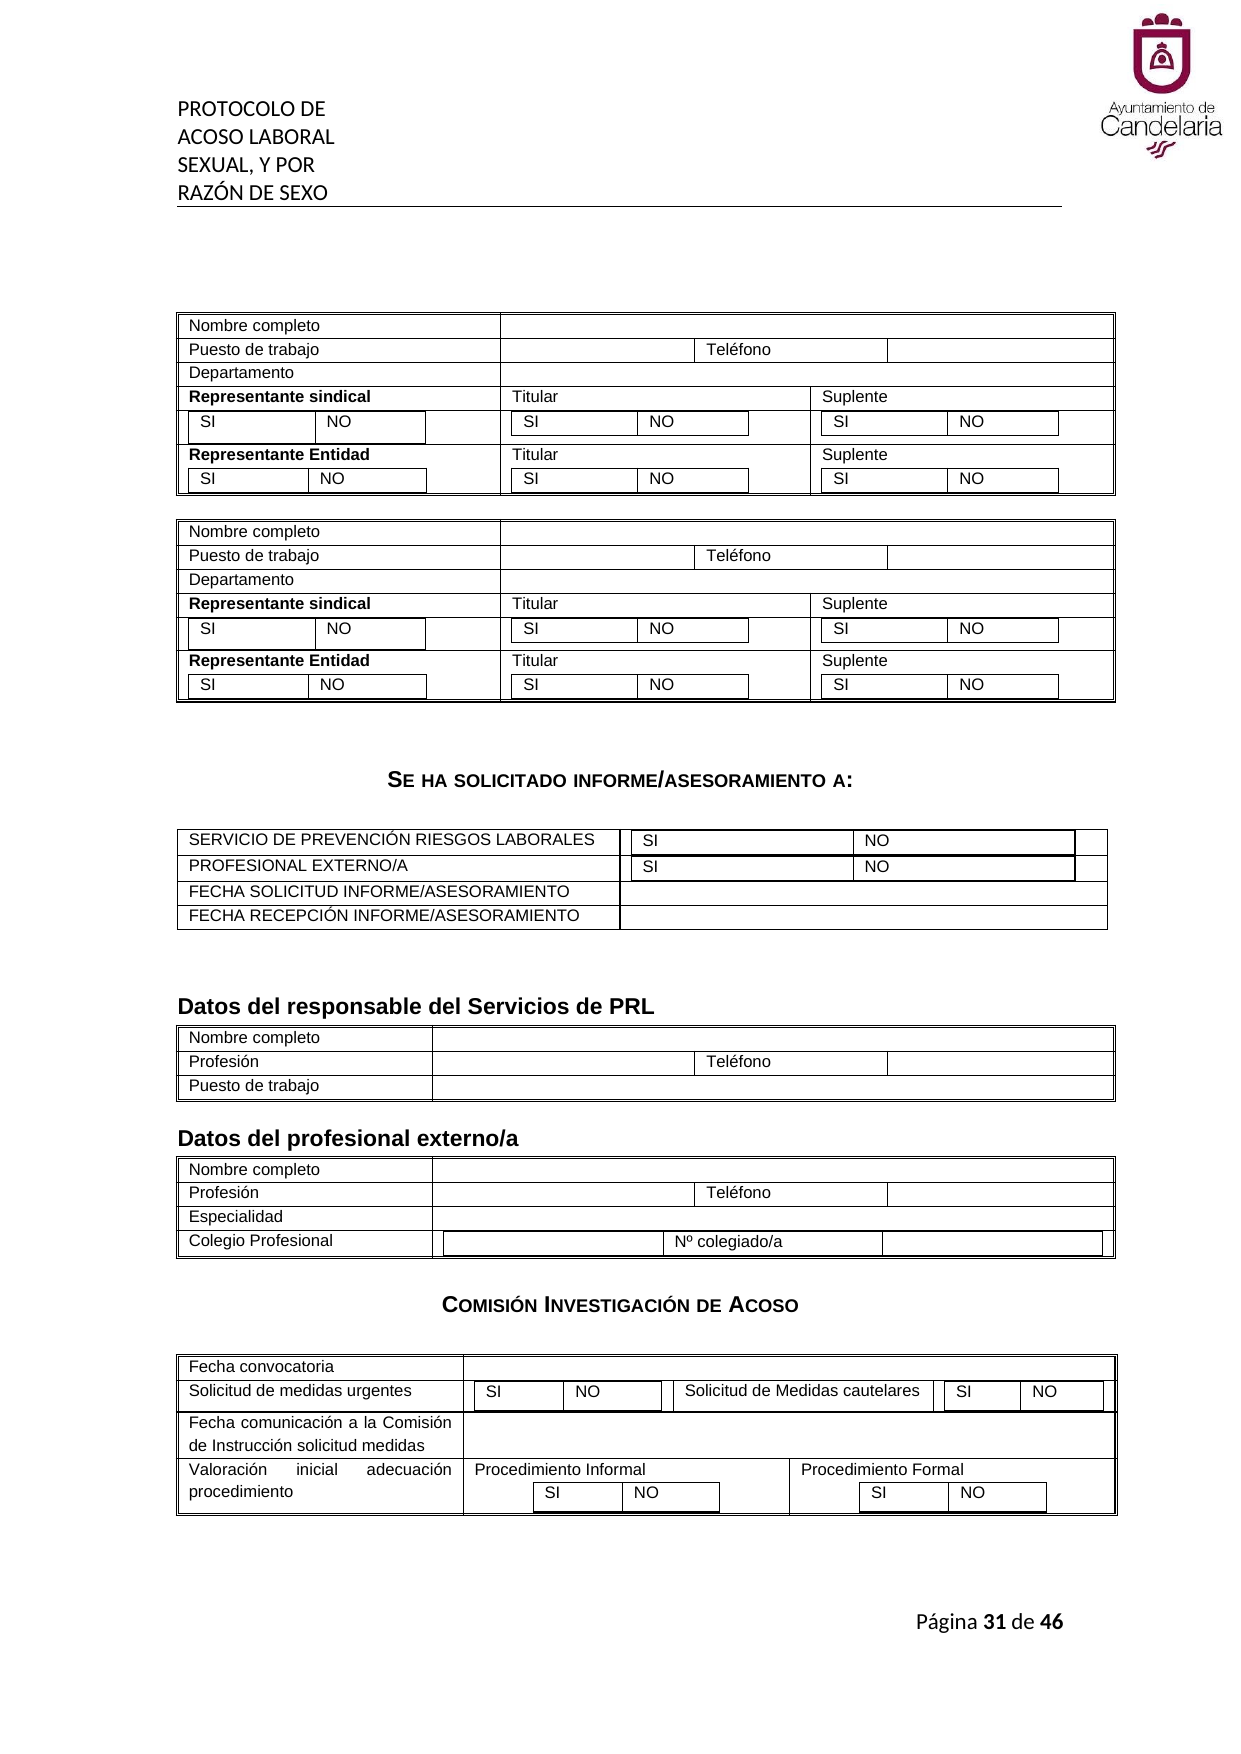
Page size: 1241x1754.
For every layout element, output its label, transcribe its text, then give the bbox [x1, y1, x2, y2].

table_cell [501, 363, 1113, 386]
table_header SI [512, 412, 637, 435]
table_cell Valoración inicial adecuación procedimiento [179, 1459, 463, 1513]
table_header Nombre completo [179, 522, 500, 545]
table_cell [464, 1413, 1114, 1458]
table_cell [433, 1052, 694, 1074]
table_header Nº colegiado/a [664, 1232, 882, 1255]
table_cell [888, 1052, 1113, 1074]
table_header SI [512, 675, 637, 698]
table_cell Suplente [811, 594, 1113, 617]
table_cell Especialidad [179, 1207, 432, 1230]
text Datos del responsable del Servicios de PRL [177, 993, 1063, 1019]
table_header [1076, 830, 1107, 855]
table_cell Colegio Profesional [179, 1231, 432, 1256]
table_cell [426, 411, 500, 444]
table_header NO [948, 469, 1058, 492]
table_cell Representante Entidad [179, 445, 500, 493]
table_header Nombre completo [179, 1028, 432, 1051]
table_cell [662, 1381, 673, 1411]
table_cell Fecha comunicación a la Comisión de Instrucción solicitud medidas [179, 1413, 463, 1458]
table_header NO [638, 675, 748, 698]
table_cell [433, 1207, 1113, 1230]
table_header SI [512, 619, 637, 642]
table_header SI [632, 831, 853, 854]
table_header [501, 315, 1113, 338]
table_cell [464, 1381, 474, 1411]
table_header NO [638, 412, 748, 435]
table_cell [501, 339, 694, 362]
table_header NO [564, 1382, 661, 1410]
table_cell Teléfono [695, 1052, 887, 1074]
table_header SI [189, 675, 308, 698]
table_header [883, 1232, 1102, 1255]
table_cell PROFESIONAL EXTERNO/A [178, 856, 619, 881]
table_cell Departamento [179, 570, 500, 593]
table_cell [1103, 1231, 1113, 1256]
table_cell Profesión [179, 1052, 432, 1074]
table_cell Representante sindical [179, 387, 500, 410]
table_header SI [822, 619, 947, 642]
text Comisión Investigación de Acoso [177, 1291, 1063, 1317]
table_header NO [309, 675, 426, 698]
table_header SI [512, 469, 637, 492]
table_cell Suplente [811, 651, 1113, 699]
table_header NO [309, 469, 426, 492]
table_cell Titular [501, 387, 810, 410]
table_cell [888, 339, 1113, 362]
table_header NO [949, 1483, 1046, 1511]
table_header SI [189, 412, 315, 442]
table_cell [433, 1183, 694, 1206]
table_header NO [854, 831, 1074, 854]
table_cell Representante sindical [179, 594, 500, 617]
table_cell FECHA SOLICITUD INFORME/ASESORAMIENTO [178, 882, 619, 905]
table_header Fecha convocatoria [179, 1357, 463, 1380]
table_cell [433, 1076, 1113, 1098]
text Se ha solicitado informe/asesoramiento a: [177, 766, 1063, 792]
table_header Nombre completo [179, 1159, 432, 1182]
table_cell [501, 618, 810, 650]
table_cell [179, 618, 188, 650]
table_cell [501, 570, 1113, 593]
table_cell Profesión [179, 1183, 432, 1206]
table_cell [501, 411, 810, 444]
table_header SI [475, 1382, 563, 1410]
table_cell Puesto de trabajo [179, 339, 500, 362]
table_cell [811, 411, 1113, 444]
table_header [433, 1159, 1113, 1182]
table_header SI [189, 469, 308, 492]
table_header NO [854, 857, 1074, 880]
table_cell Puesto de trabajo [179, 546, 500, 569]
table_header SI [822, 412, 947, 435]
table_cell [1076, 856, 1107, 881]
table_cell Procedimiento Formal [790, 1459, 1114, 1513]
table_cell [1104, 1381, 1114, 1411]
table_header NO [316, 619, 425, 649]
table_header NO [316, 412, 425, 442]
table_header [433, 1028, 1113, 1051]
table_cell Puesto de trabajo [179, 1076, 432, 1098]
table_header SI [945, 1382, 1020, 1410]
table_cell [888, 546, 1113, 569]
table_header [444, 1232, 663, 1255]
table_cell Suplente [811, 445, 1113, 493]
table_cell Solicitud de Medidas cautelares [674, 1381, 933, 1411]
table_cell [621, 882, 1107, 905]
table_header SERVICIO DE PREVENCIÓN RIESGOS LABORALES [178, 830, 619, 855]
table_header SI [822, 469, 947, 492]
table_header [501, 522, 1113, 545]
table_header NO [948, 412, 1058, 435]
table_cell [426, 618, 500, 650]
table_header SI [632, 857, 853, 880]
table_cell Procedimiento Informal [464, 1459, 789, 1513]
table_cell [621, 856, 631, 881]
table_header [464, 1357, 1114, 1380]
table_cell Suplente [811, 387, 1113, 410]
table_header SI [822, 675, 947, 698]
table_cell Titular [501, 594, 810, 617]
table_header [621, 830, 631, 855]
table_cell [888, 1183, 1113, 1206]
table_header NO [1021, 1382, 1103, 1410]
table_header SI [860, 1483, 948, 1511]
table_header NO [623, 1483, 719, 1511]
table_header NO [638, 469, 748, 492]
table_cell Titular [501, 445, 810, 493]
table_cell [811, 618, 1113, 650]
table_cell [179, 411, 188, 444]
table_header NO [948, 619, 1058, 642]
table_cell [501, 546, 694, 569]
table_cell Teléfono [695, 546, 887, 569]
table_header Nombre completo [179, 315, 500, 338]
table_cell [433, 1231, 443, 1256]
text Datos del profesional externo/a [177, 1124, 1063, 1151]
table_cell Departamento [179, 363, 500, 386]
table_header SI [189, 619, 315, 649]
table_cell [621, 906, 1107, 929]
table_cell FECHA RECEPCIÓN INFORME/ASESORAMIENTO [178, 906, 619, 929]
table_header NO [948, 675, 1058, 698]
table_cell Titular [501, 651, 810, 699]
table_cell Teléfono [695, 1183, 887, 1206]
table_cell Solicitud de medidas urgentes [179, 1381, 463, 1411]
table_cell Teléfono [695, 339, 887, 362]
table_header SI [534, 1483, 622, 1511]
table_header NO [638, 619, 748, 642]
table_cell [934, 1381, 944, 1411]
table_cell Representante Entidad [179, 651, 500, 699]
